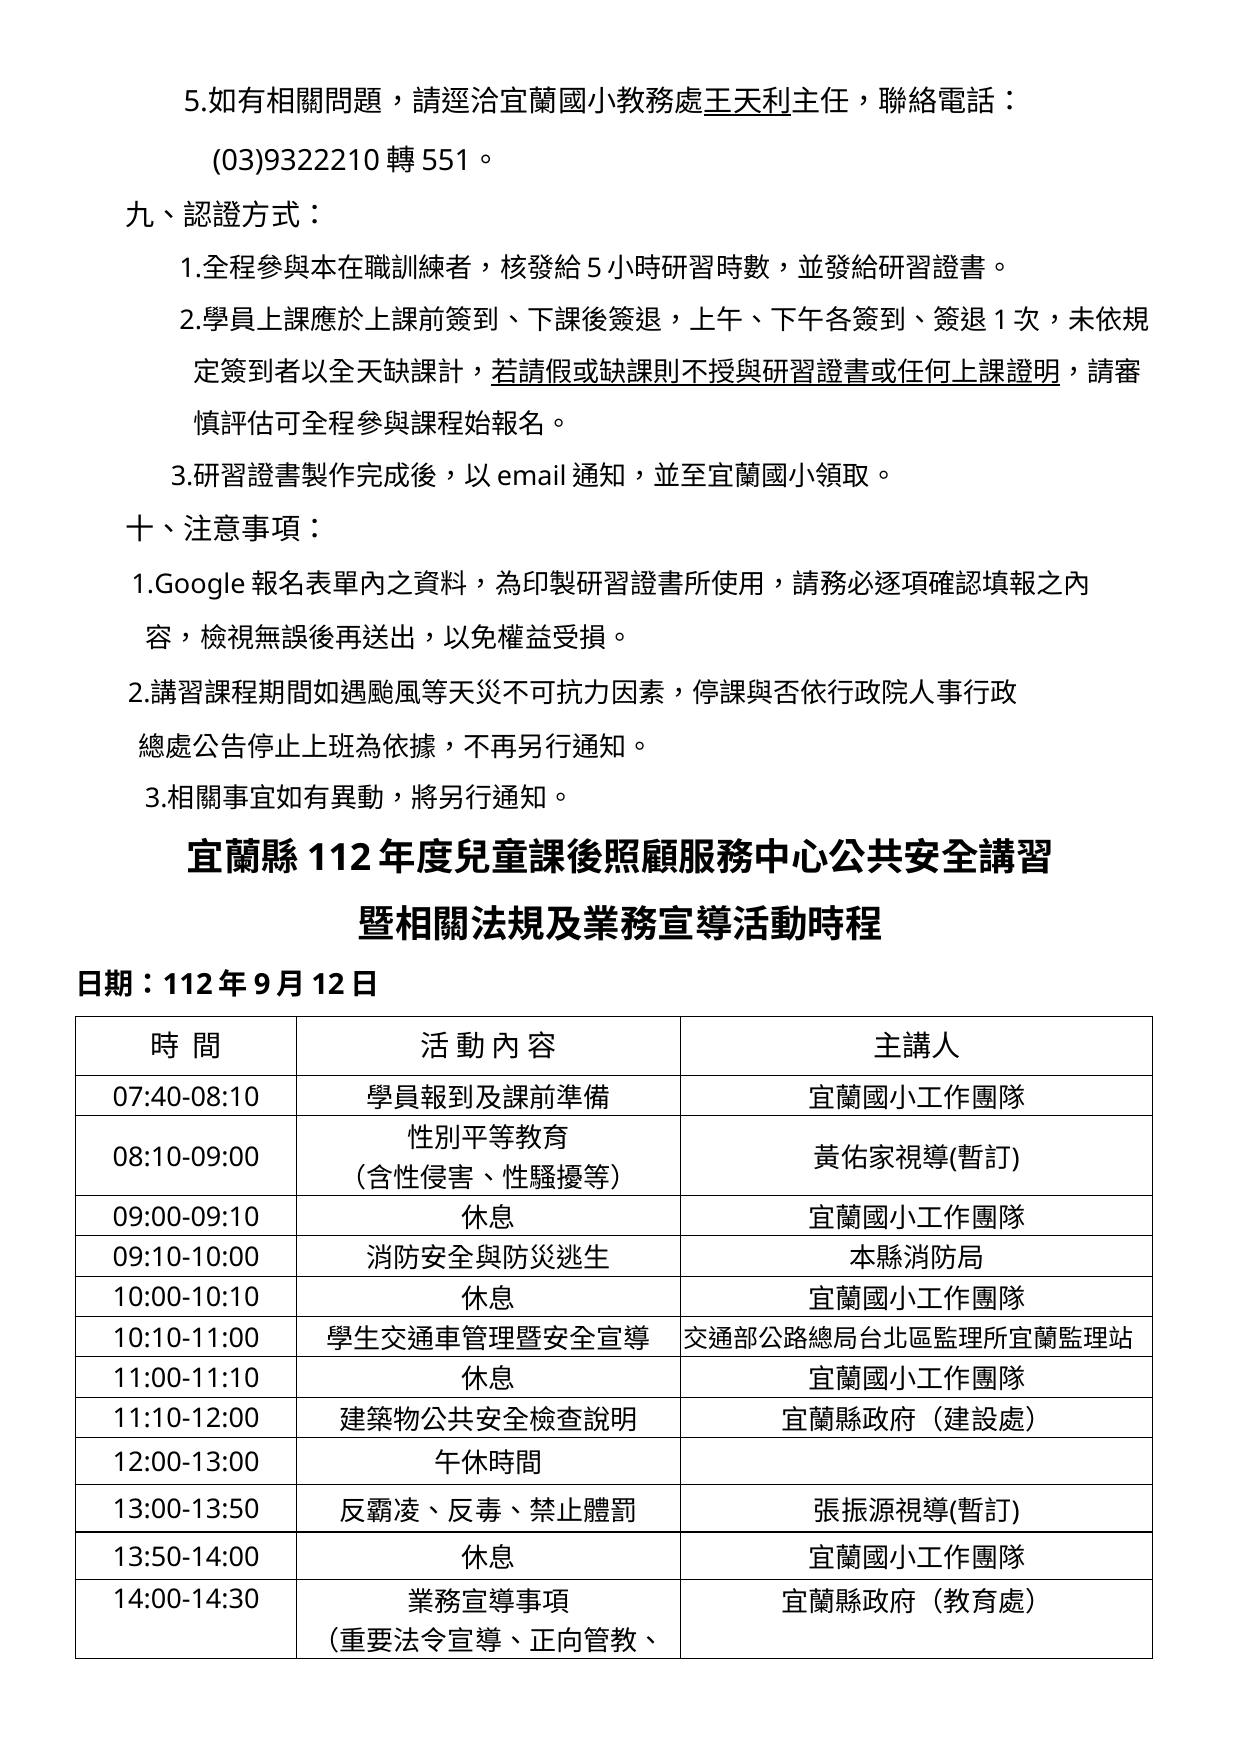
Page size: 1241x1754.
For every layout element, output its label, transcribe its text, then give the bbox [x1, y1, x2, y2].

table_cell 建築物公共安全檢查說明 [297, 1398, 680, 1437]
table_cell 學員報到及課前準備 [297, 1076, 680, 1115]
table_cell 消防安全與防災逃生 [297, 1236, 680, 1276]
table_cell 性別平等教育 （含性侵害、性騷擾等） [297, 1116, 680, 1195]
table_cell 交通部公路總局台北區監理所宜蘭監理站 [681, 1317, 1152, 1356]
table_cell 11:10-12:00 [76, 1398, 296, 1437]
list 2.講習課程期間如遇颱風等天災不可抗力因素，停課與否依行政院人事行政 [75, 669, 1165, 710]
table_cell 宜蘭縣政府（建設處） [681, 1398, 1152, 1437]
table_cell 反霸凌、反毒、禁止體罰 [297, 1485, 680, 1531]
list 2.學員上課應於上課前簽到、下課後簽退，上午、下午各簽到、簽退1次，未依規 [125, 298, 1165, 338]
text 3.相關事宜如有異動，將另行通知。 [117, 777, 1165, 814]
list 1.Google報名表單內之資料，為印製研習證書所使用，請務必逐項確認填報之內 [75, 560, 1165, 602]
table_cell 本縣消防局 [681, 1236, 1152, 1276]
table_cell [681, 1438, 1152, 1484]
list 3.研習證書製作完成後，以email通知，並至宜蘭國小領取。 [75, 454, 1165, 493]
text 暨相關法規及業務宣導活動時程 [75, 894, 1165, 948]
table_cell 07:40-08:10 [76, 1076, 296, 1115]
table_cell 13:00-13:50 [76, 1485, 296, 1531]
table_cell 14:00-14:30 [76, 1580, 296, 1658]
table_cell 13:50-14:00 [76, 1533, 296, 1579]
table_cell 休息 [297, 1196, 680, 1235]
list 容，檢視無誤後再送出，以免權益受損。 [75, 614, 1165, 656]
table_cell 休息 [297, 1533, 680, 1579]
table_cell 宜蘭縣政府（教育處） [681, 1580, 1152, 1658]
table_cell 11:00-11:10 [76, 1357, 296, 1397]
table_cell 宜蘭國小工作團隊 [681, 1357, 1152, 1397]
table_cell 休息 [297, 1357, 680, 1397]
list 1.全程參與本在職訓練者，核發給5小時研習時數，並發給研習證書。 [125, 246, 1165, 286]
list 十、注意事項： [125, 506, 1165, 548]
table_cell 09:00-09:10 [76, 1196, 296, 1235]
table_cell 張振源視導(暫訂) [681, 1485, 1152, 1531]
table_cell 宜蘭國小工作團隊 [681, 1533, 1152, 1579]
table_cell 午休時間 [297, 1438, 680, 1484]
table_cell 業務宣導事項 （重要法令宣導、正向管教、 [297, 1580, 680, 1658]
table_cell 09:10-10:00 [76, 1236, 296, 1276]
table_cell 10:10-11:00 [76, 1317, 296, 1356]
text 日期：112年9月12日 [75, 961, 1165, 1003]
table_header 主講人 [681, 1017, 1152, 1075]
table_cell 休息 [297, 1277, 680, 1316]
table_cell 宜蘭國小工作團隊 [681, 1076, 1152, 1115]
list 總處公告停止上班為依據，不再另行通知。 [75, 723, 1165, 764]
table_header 時 間 [76, 1017, 296, 1075]
list 九、認證方式： [125, 192, 1165, 234]
table_cell 黃佑家視導(暫訂) [681, 1116, 1152, 1195]
table_header 活 動 內 容 [297, 1017, 680, 1075]
text 宜蘭縣112年度兒童課後照顧服務中心公共安全講習 [75, 827, 1165, 882]
list (03)9322210轉551。 [125, 133, 1165, 179]
list 5.如有相關問題，請逕洽宜蘭國小教務處王天利主任，聯絡電話： [125, 75, 1165, 121]
table_cell 12:00-13:00 [76, 1438, 296, 1484]
list 定簽到者以全天缺課計，若請假或缺課則不授與研習證書或任何上課證明，請審 [125, 350, 1165, 389]
table_cell 08:10-09:00 [76, 1116, 296, 1195]
list 慎評估可全程參與課程始報名。 [125, 402, 1165, 441]
table_cell 學生交通車管理暨安全宣導 [297, 1317, 680, 1356]
table_cell 宜蘭國小工作團隊 [681, 1277, 1152, 1316]
table_cell 10:00-10:10 [76, 1277, 296, 1316]
table_cell 宜蘭國小工作團隊 [681, 1196, 1152, 1235]
